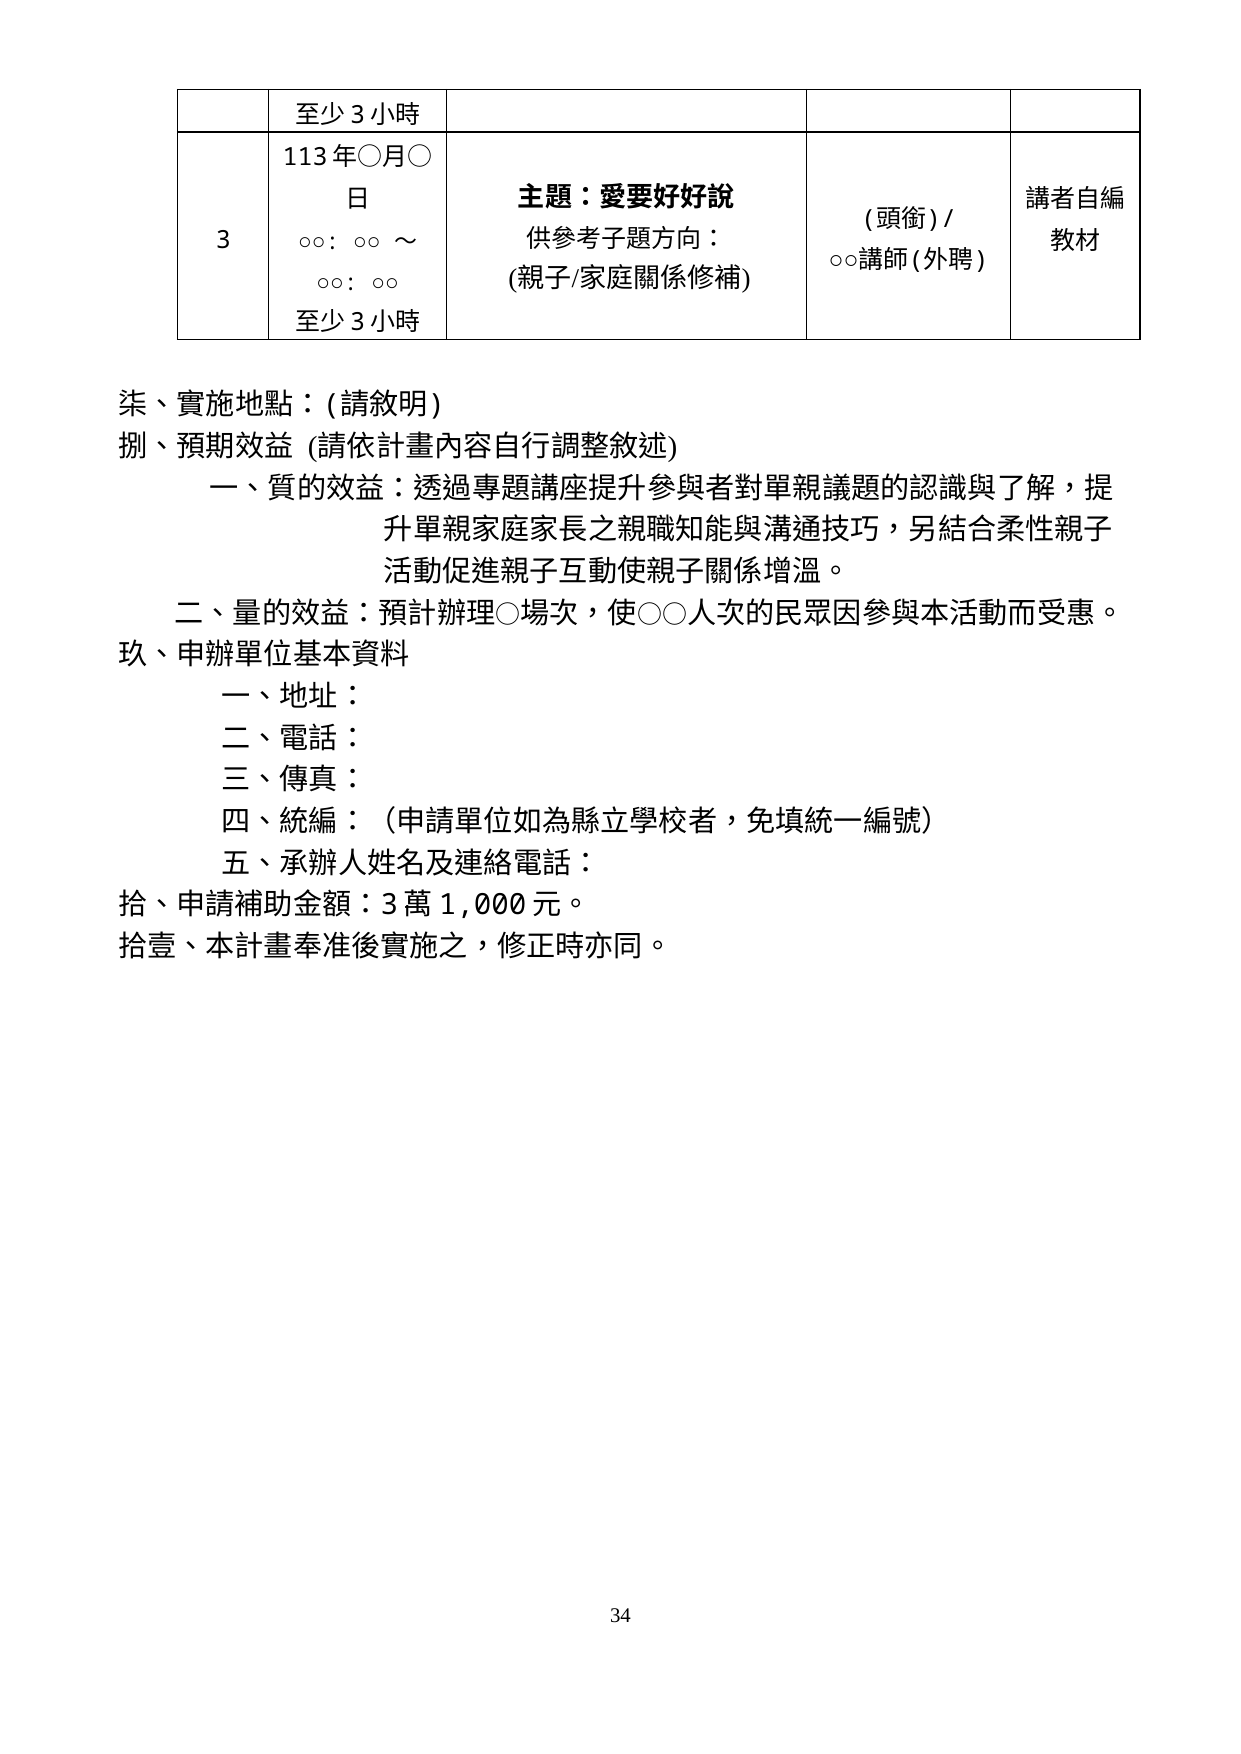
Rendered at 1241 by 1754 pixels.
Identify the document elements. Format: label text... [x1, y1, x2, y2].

table_cell [1011, 90, 1139, 131]
text 拾壹、本計畫奉准後實施之，修正時亦同。 [74, 923, 1122, 965]
text 拾、申請補助金額：3萬1,000元。 [74, 881, 1122, 923]
table_cell [447, 90, 806, 131]
text 四、統編：（申請單位如為縣立學校者，免填統一編號） [177, 798, 1122, 840]
text 一、地址： [177, 673, 1122, 715]
text 玖、申辦單位基本資料 [74, 631, 1122, 673]
table_cell 113年○月○日 ○○: ○○ ～ ○○: ○○ 至少3小時 [269, 133, 446, 339]
table_cell [807, 90, 1010, 131]
table_cell 主題：愛要好好說 供參考子題方向： (親子/家庭關係修補) [447, 133, 806, 339]
table_cell 講者自編教材 [1011, 133, 1139, 339]
text 捌、預期效益 (請依計畫內容自行調整敘述) [118, 423, 1122, 465]
text 二、電話： [177, 715, 1122, 756]
text 二、量的效益：預計辦理○場次，使○○人次的民眾因參與本活動而受惠。 [174, 590, 1122, 631]
text 五、承辦人姓名及連絡電話： [177, 840, 1122, 881]
text 三、傳真： [177, 756, 1122, 798]
table_cell 3 [178, 133, 268, 339]
text 柒、實施地點：(請敘明) [118, 381, 1122, 423]
table_cell 至少3小時 [269, 90, 446, 131]
table_cell [178, 90, 268, 131]
text 一、質的效益：透過專題講座提升參與者對單親議題的認識與了解，提升單親家庭家長之親職知能與溝通技巧，另結合柔性親子活動促進親子互動使親子關係增溫。 [0, 465, 1122, 590]
table_cell (頭銜)/ ○○講師(外聘) [807, 133, 1010, 339]
